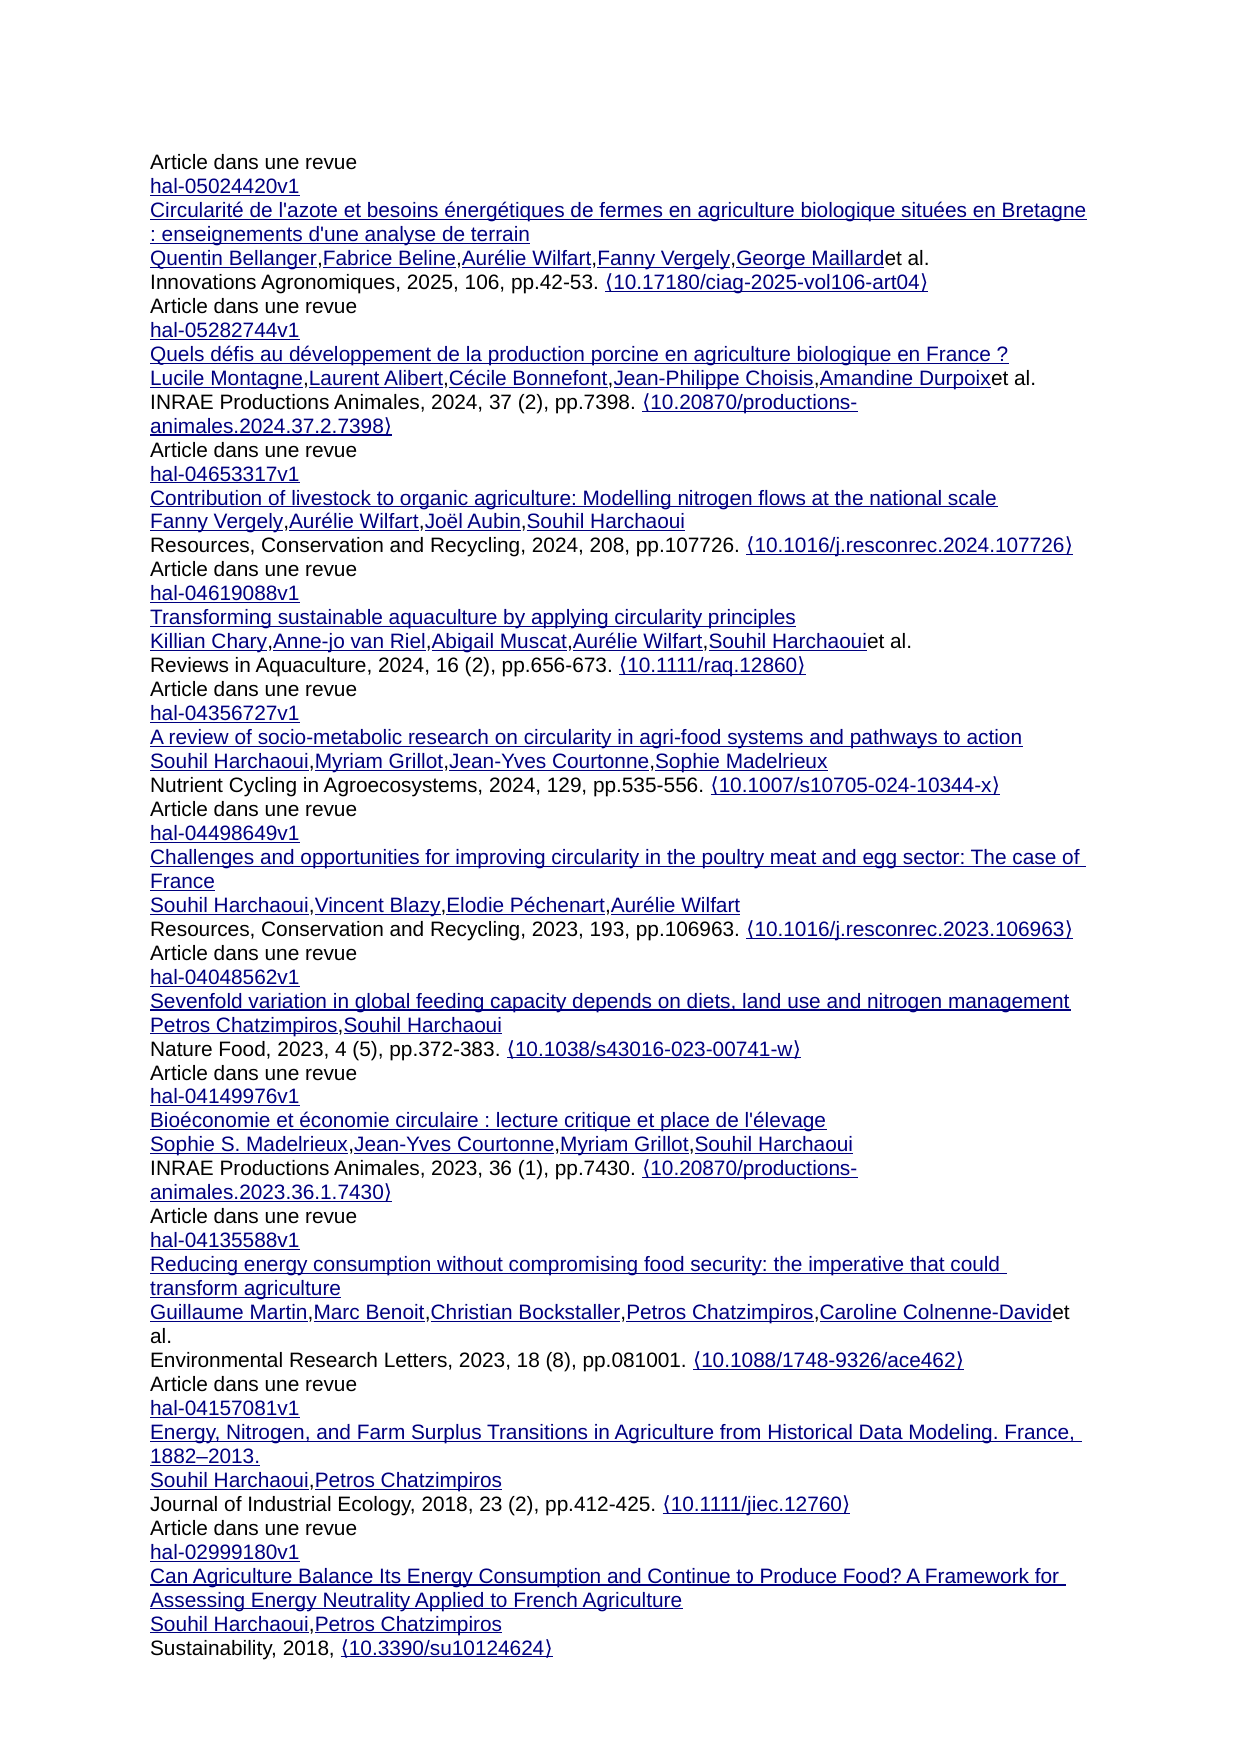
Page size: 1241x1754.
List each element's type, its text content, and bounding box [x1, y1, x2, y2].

table_cell Article dans une revue hal-05024420v1 [150, 150, 1090, 198]
table_cell Challenges and opportunities for improving circularity in the poultry meat and egg sector: The case of France Souhil Harchaoui,Vincent Blazy,Elodie Péchenart,Aurélie Wilfart Resources, Conservation and Recycling, 2023, 193, pp.106963. ⟨10.1016/j.resconrec.2023.106963⟩ Article dans une revue hal-04048562v1 [150, 845, 1090, 988]
table_cell Circularité de l'azote et besoins énergétiques de fermes en agriculture biologique situées en Bretagne : enseignements d'une analyse de terrain Quentin Bellanger,Fabrice Beline,Aurélie Wilfart,Fanny Vergely,George Maillardet al. Innovations Agronomiques, 2025, 106, pp.42-53. ⟨10.17180/ciag-2025-vol106-art04⟩ Article dans une revue hal-05282744v1 [150, 198, 1090, 342]
table_cell Reducing energy consumption without compromising food security: the imperative that could transform agriculture Guillaume Martin,Marc Benoit,Christian Bockstaller,Petros Chatzimpiros,Caroline Colnenne-Davidet al. Environmental Research Letters, 2023, 18 (8), pp.081001. ⟨10.1088/1748-9326/ace462⟩ Article dans une revue hal-04157081v1 [150, 1252, 1090, 1420]
table_cell A review of socio-metabolic research on circularity in agri-food systems and pathways to action Souhil Harchaoui,Myriam Grillot,Jean-Yves Courtonne,Sophie Madelrieux Nutrient Cycling in Agroecosystems, 2024, 129, pp.535-556. ⟨10.1007/s10705-024-10344-x⟩ Article dans une revue hal-04498649v1 [150, 725, 1090, 845]
table_cell Energy, Nitrogen, and Farm Surplus Transitions in Agriculture from Historical Data Modeling. France, 1882–2013. Souhil Harchaoui,Petros Chatzimpiros Journal of Industrial Ecology, 2018, 23 (2), pp.412-425. ⟨10.1111/jiec.12760⟩ Article dans une revue hal-02999180v1 [150, 1420, 1090, 1563]
table_cell Sevenfold variation in global feeding capacity depends on diets, land use and nitrogen management Petros Chatzimpiros,Souhil Harchaoui Nature Food, 2023, 4 (5), pp.372-383. ⟨10.1038/s43016-023-00741-w⟩ Article dans une revue hal-04149976v1 [150, 989, 1090, 1108]
table_cell Bioéconomie et économie circulaire : lecture critique et place de l'élevage Sophie S. Madelrieux,Jean-Yves Courtonne,Myriam Grillot,Souhil Harchaoui INRAE Productions Animales, 2023, 36 (1), pp.7430. ⟨10.20870/productions-animales.2023.36.1.7430⟩ Article dans une revue hal-04135588v1 [150, 1108, 1090, 1252]
table_cell Quels défis au développement de la production porcine en agriculture biologique en France ? Lucile Montagne,Laurent Alibert,Cécile Bonnefont,Jean-Philippe Choisis,Amandine Durpoixet al. INRAE Productions Animales, 2024, 37 (2), pp.7398. ⟨10.20870/productions-animales.2024.37.2.7398⟩ Article dans une revue hal-04653317v1 [150, 342, 1090, 485]
table_cell Transforming sustainable aquaculture by applying circularity principles Killian Chary,Anne‐jo van Riel,Abigail Muscat,Aurélie Wilfart,Souhil Harchaouiet al. Reviews in Aquaculture, 2024, 16 (2), pp.656-673. ⟨10.1111/raq.12860⟩ Article dans une revue hal-04356727v1 [150, 605, 1090, 725]
table_cell Can Agriculture Balance Its Energy Consumption and Continue to Produce Food? A Framework for Assessing Energy Neutrality Applied to French Agriculture Souhil Harchaoui,Petros Chatzimpiros Sustainability, 2018, ⟨10.3390/su10124624⟩ [150, 1564, 1090, 1659]
table_cell Contribution of livestock to organic agriculture: Modelling nitrogen flows at the national scale Fanny Vergely,Aurélie Wilfart,Joël Aubin,Souhil Harchaoui Resources, Conservation and Recycling, 2024, 208, pp.107726. ⟨10.1016/j.resconrec.2024.107726⟩ Article dans une revue hal-04619088v1 [150, 485, 1090, 605]
